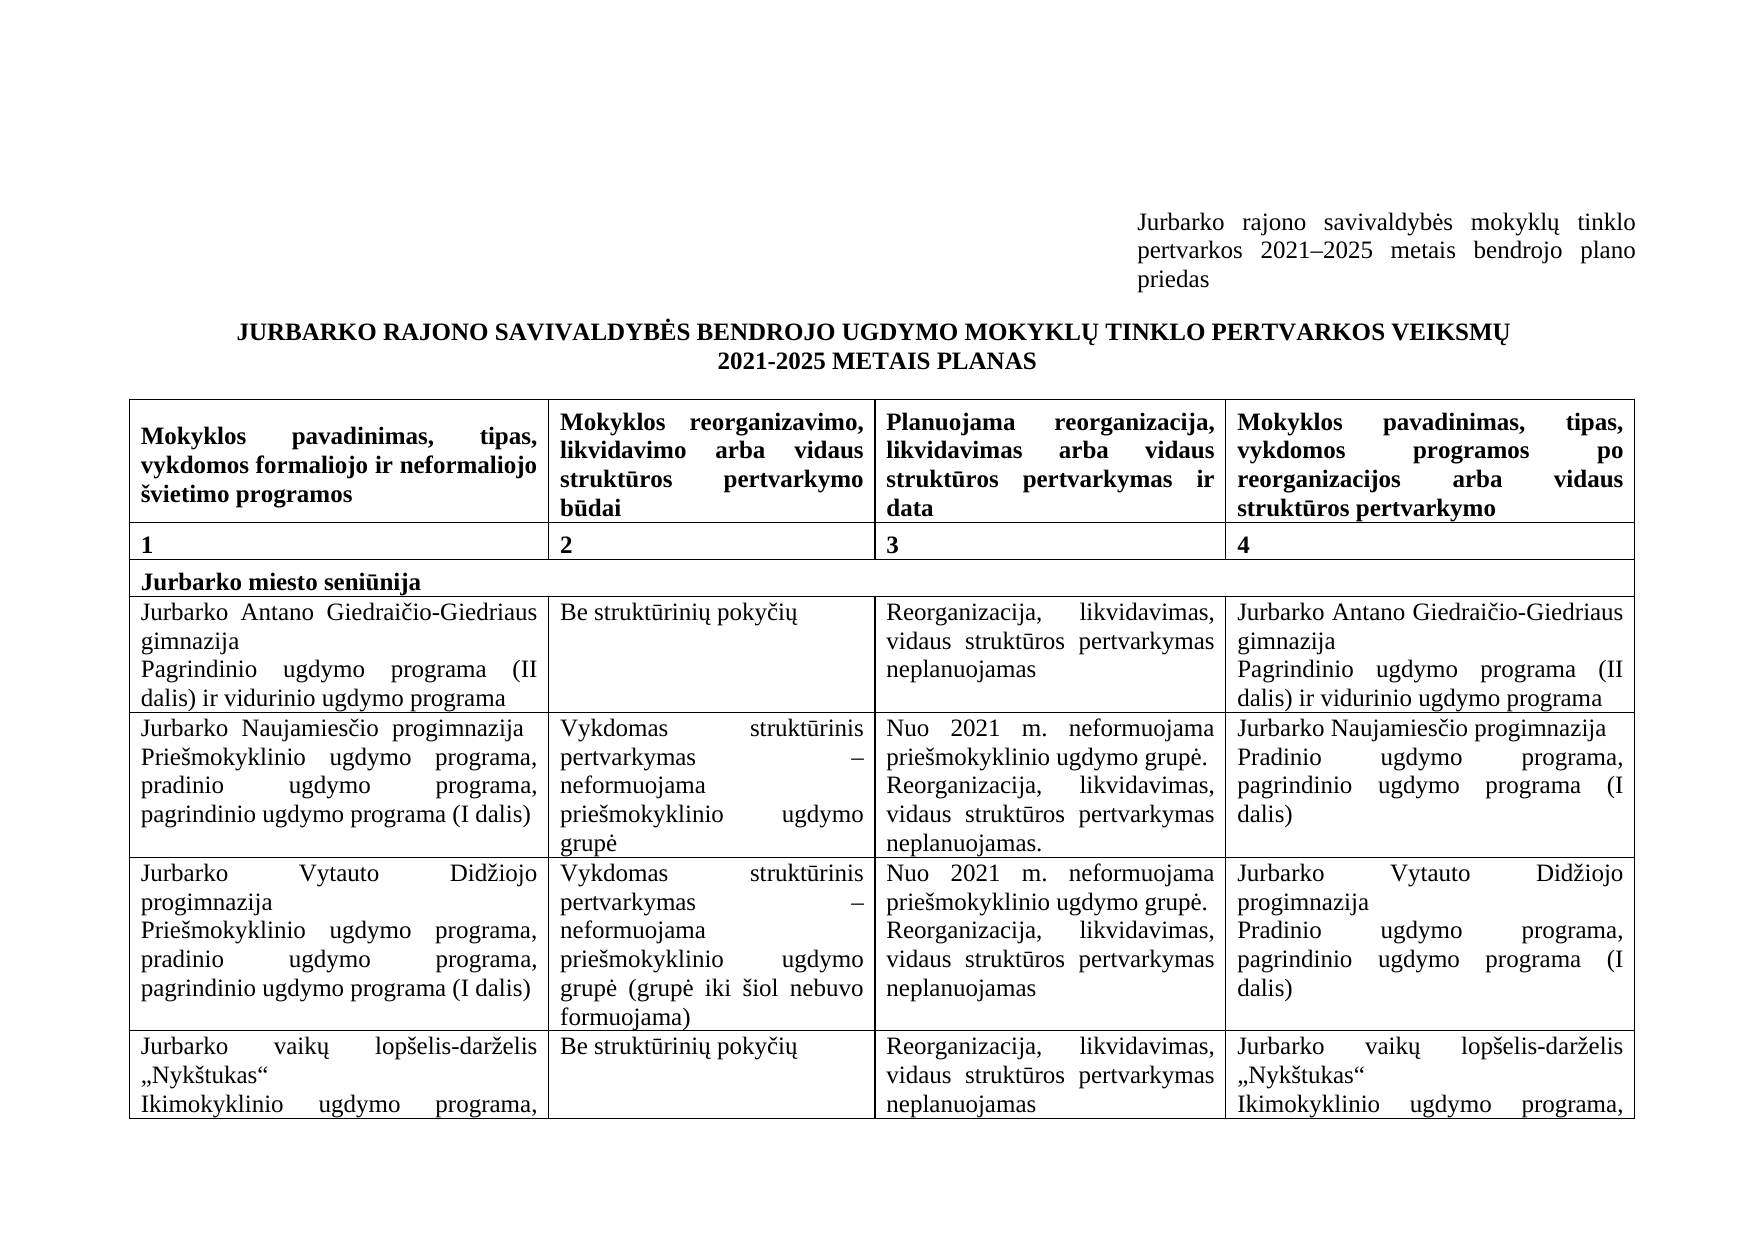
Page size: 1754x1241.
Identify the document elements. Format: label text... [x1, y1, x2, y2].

table_cell Jurbarko Naujamiesčio progimnazija Priešmokyklinio ugdymo programa, pradinio ugdymo programa, pagrindinio ugdymo programa (I dalis) [130, 713, 548, 857]
table_cell Reorganizacija, likvidavimas, vidaus struktūros pertvarkymas neplanuojamas [876, 597, 1225, 712]
table_header Mokyklos pavadinimas, tipas, vykdomos formaliojo ir neformaliojo švietimo programos [130, 400, 548, 522]
table_cell Reorganizacija, likvidavimas, vidaus struktūros pertvarkymas neplanuojamas [876, 1031, 1225, 1118]
table_cell Vykdomas struktūrinis pertvarkymas – neformuojama priešmokyklinio ugdymo grupė [549, 713, 874, 857]
table_header Mokyklos reorganizavimo, likvidavimo arba vidaus struktūros pertvarkymo būdai [549, 400, 874, 522]
table_cell Jurbarko Vytauto Didžiojo progimnazija Pradinio ugdymo programa, pagrindinio ugdymo programa (I dalis) [1226, 858, 1634, 1030]
table_cell Jurbarko vaikų lopšelis-darželis „Nykštukas“ Ikimokyklinio ugdymo programa, [1226, 1031, 1634, 1118]
table_cell Jurbarko Vytauto Didžiojo progimnazija Priešmokyklinio ugdymo programa, pradinio ugdymo programa, pagrindinio ugdymo programa (I dalis) [130, 858, 548, 1030]
table_cell Jurbarko Naujamiesčio progimnazija Pradinio ugdymo programa, pagrindinio ugdymo programa (I dalis) [1226, 713, 1634, 857]
table_cell Jurbarko miesto seniūnija [130, 560, 1634, 596]
text Jurbarko RAJONO SAVIVALDYBĖS BENDROJO UGDYMO MOKYKLŲ TINKLO PERTVARKOS VEIKSMŲ 2021-2025 METAIS PLANAS [118, 317, 1636, 374]
text Jurbarko rajono savivaldybės mokyklų tinklo pertvarkos 2021–2025 metais bendrojo plano priedas [1137, 207, 1636, 293]
table_header Mokyklos pavadinimas, tipas, vykdomos programos po reorganizacijos arba vidaus struktūros pertvarkymo [1226, 400, 1634, 522]
table_cell Jurbarko Antano Giedraičio-Giedriaus gimnazija Pagrindinio ugdymo programa (II dalis) ir vidurinio ugdymo programa [1226, 597, 1634, 712]
table_cell 4 [1226, 523, 1634, 559]
table_cell Jurbarko Antano Giedraičio-Giedriaus gimnazija Pagrindinio ugdymo programa (II dalis) ir vidurinio ugdymo programa [130, 597, 548, 712]
table_cell Vykdomas struktūrinis pertvarkymas – neformuojama priešmokyklinio ugdymo grupė (grupė iki šiol nebuvo formuojama) [549, 858, 874, 1030]
table_cell Be struktūrinių pokyčių [549, 597, 874, 712]
table_cell 2 [549, 523, 874, 559]
table_cell Be struktūrinių pokyčių [549, 1031, 874, 1118]
table_cell Nuo 2021 m. neformuojama priešmokyklinio ugdymo grupė. Reorganizacija, likvidavimas, vidaus struktūros pertvarkymas neplanuojamas [876, 858, 1225, 1030]
table_cell Jurbarko vaikų lopšelis-darželis „Nykštukas“ Ikimokyklinio ugdymo programa, [130, 1031, 548, 1118]
table_header Planuojama reorganizacija, likvidavimas arba vidaus struktūros pertvarkymas ir data [876, 400, 1225, 522]
table_cell 3 [876, 523, 1225, 559]
table_cell Nuo 2021 m. neformuojama priešmokyklinio ugdymo grupė. Reorganizacija, likvidavimas, vidaus struktūros pertvarkymas neplanuojamas. [876, 713, 1225, 857]
table_cell 1 [130, 523, 548, 559]
